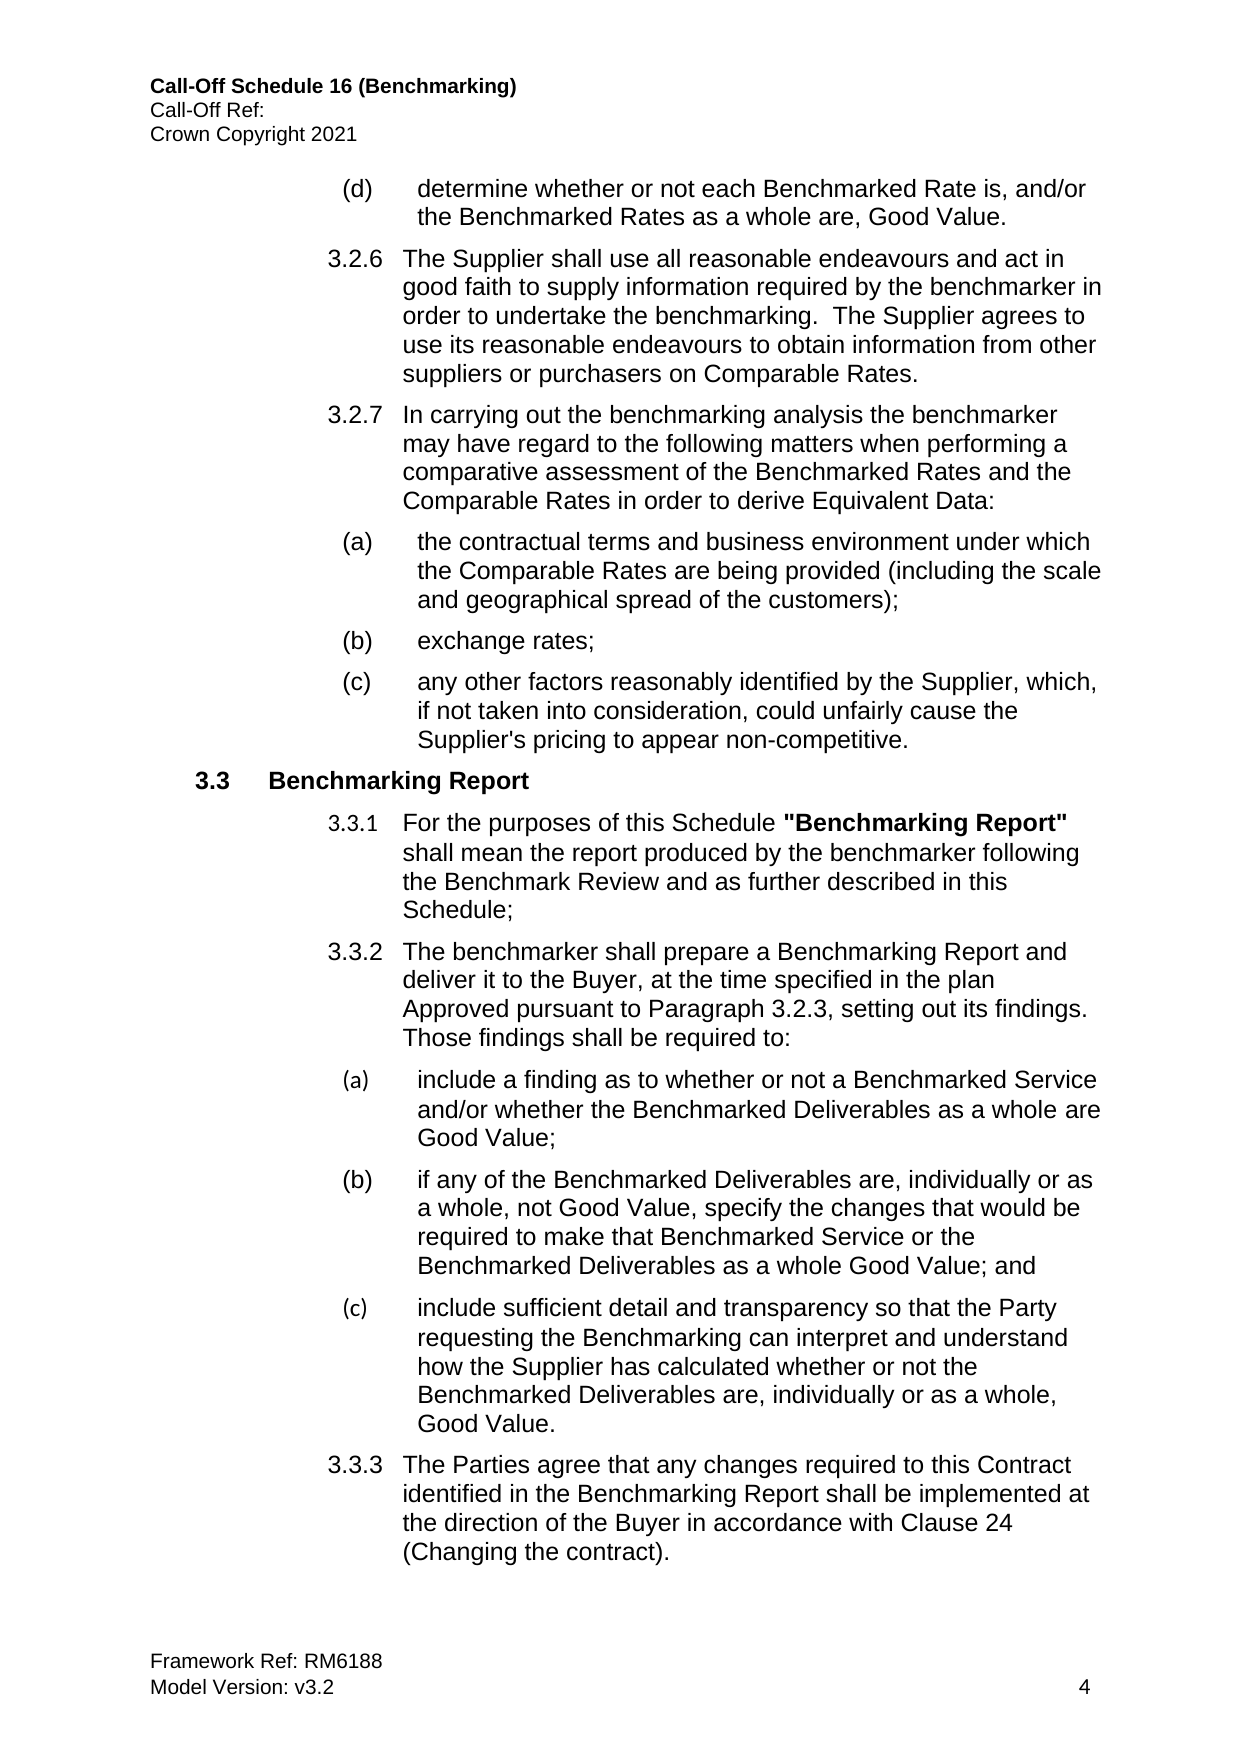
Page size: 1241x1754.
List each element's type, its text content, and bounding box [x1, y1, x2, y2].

list The benchmarker shall prepare a Benchmarking Report and deliver it to the Buyer, at the time specified in the plan Approved pursuant to Paragraph 3.2.3, setting out its findings. Those findings shall be required to: [327, 937, 1109, 1052]
list include sufficient detail and transparency so that the Party requesting the Benchmarking can interpret and understand how the Supplier has calculated whether or not the Benchmarked Deliverables are, individually or as a whole, Good Value. [342, 1292, 1109, 1438]
list determine whether or not each Benchmarked Rate is, and/or the Benchmarked Rates as a whole are, Good Value. [342, 174, 1109, 231]
list For the purposes of this Schedule "Benchmarking Report" shall mean the report produced by the benchmarker following the Benchmark Review and as further described in this Schedule; [327, 807, 1109, 924]
list The Supplier shall use all reasonable endeavours and act in good faith to supply information required by the benchmarker in order to undertake the benchmarking. The Supplier agrees to use its reasonable endeavours to obtain information from other suppliers or purchasers on Comparable Rates. [327, 244, 1109, 387]
list include a finding as to whether or not a Benchmarked Service and/or whether the Benchmarked Deliverables as a whole are Good Value; [342, 1064, 1109, 1152]
list the contractual terms and business environment under which the Comparable Rates are being provided (including the scale and geographical spread of the customers); [342, 527, 1109, 614]
list if any of the Benchmarked Deliverables are, individually or as a whole, not Good Value, specify the changes that would be required to make that Benchmarked Service or the Benchmarked Deliverables as a whole Good Value; and [342, 1165, 1109, 1280]
list The Parties agree that any changes required to this Contract identified in the Benchmarking Report shall be implemented at the direction of the Buyer in accordance with Clause 24 (Changing the contract). [327, 1450, 1109, 1565]
list any other factors reasonably identified by the Supplier, which, if not taken into consideration, could unfairly cause the Supplier's pricing to appear non-competitive. [342, 667, 1109, 754]
list Benchmarking Report [195, 766, 1109, 795]
list In carrying out the benchmarking analysis the benchmarker may have regard to the following matters when performing a comparative assessment of the Benchmarked Rates and the Comparable Rates in order to derive Equivalent Data: [327, 400, 1109, 515]
list exchange rates; [342, 626, 1109, 655]
